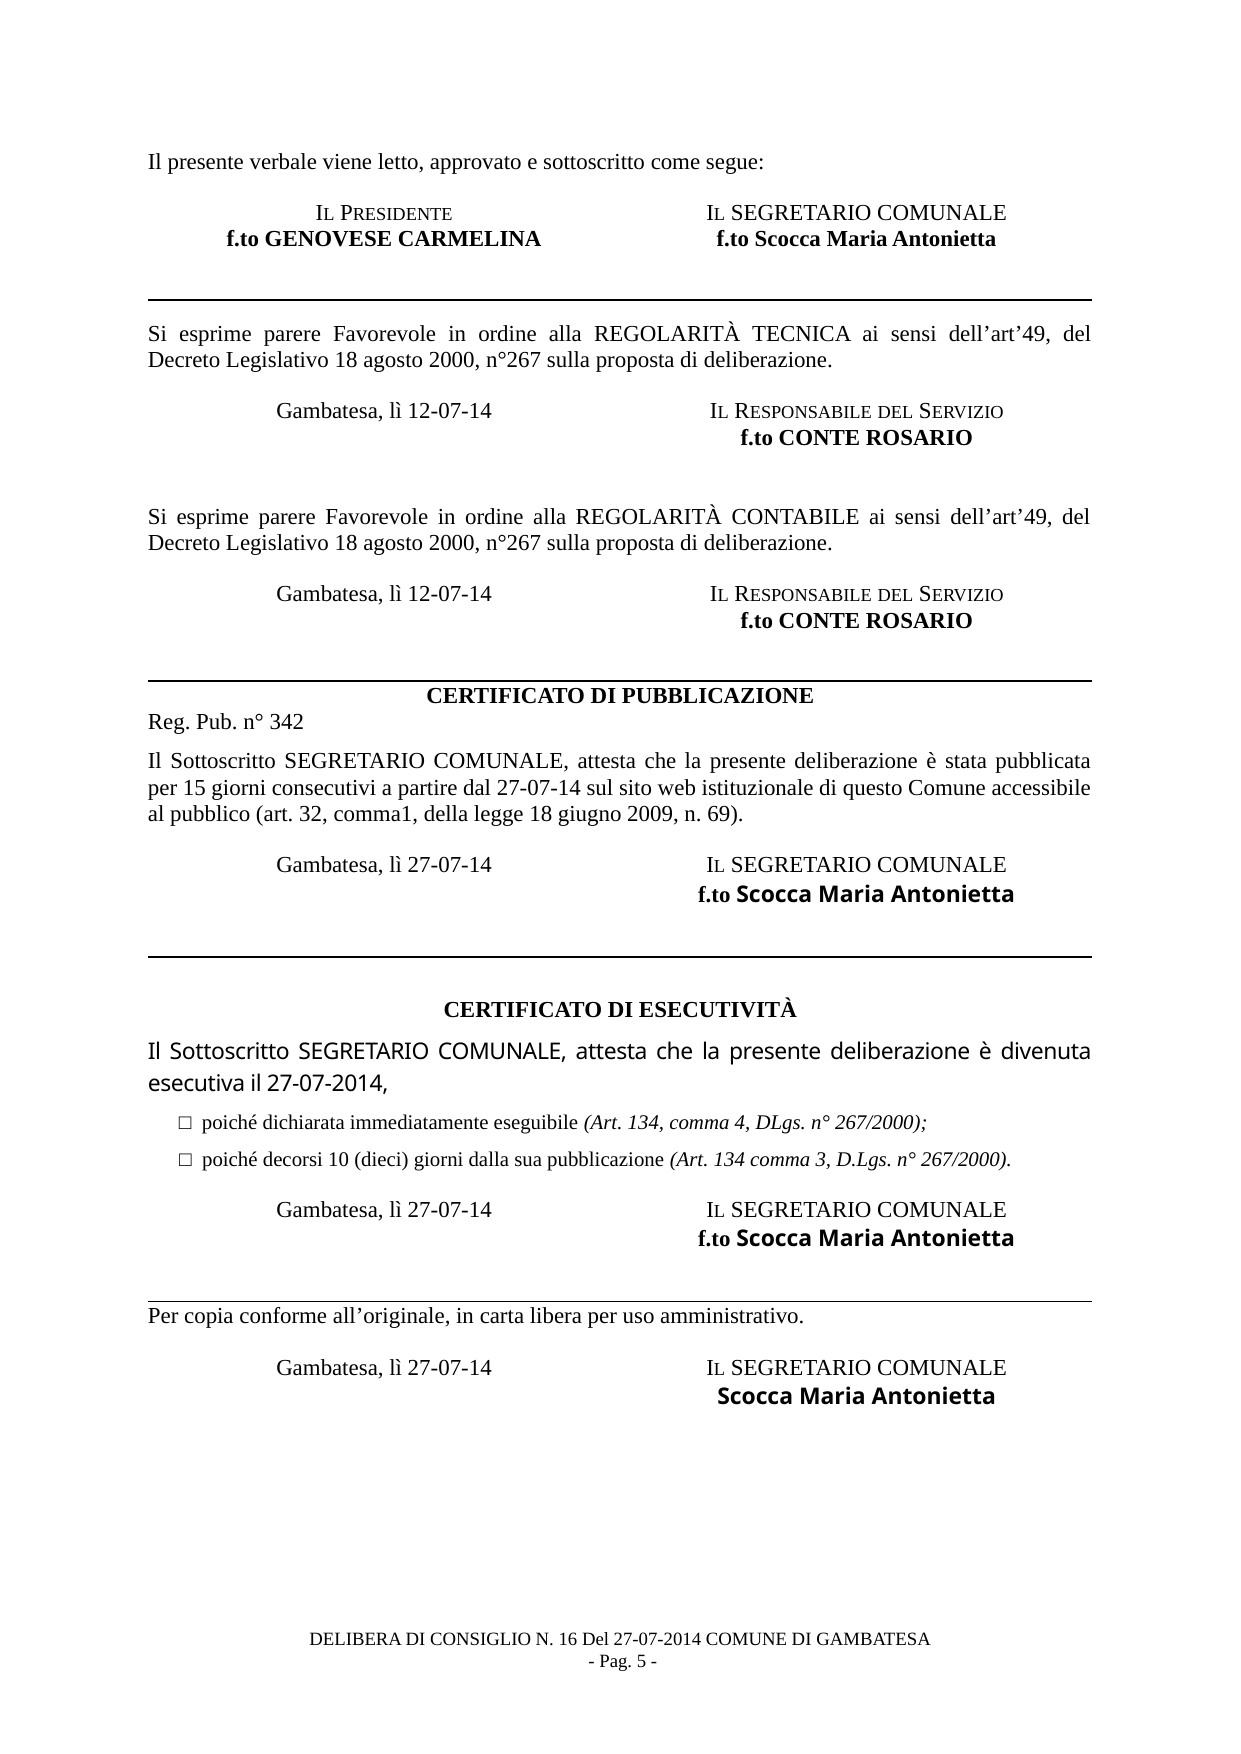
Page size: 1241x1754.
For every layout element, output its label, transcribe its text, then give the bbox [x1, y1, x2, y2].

text CERTIFICATO DI ESECUTIVITÀ [148, 996, 1092, 1023]
text f.to Scocca Maria Antonietta [148, 1222, 1092, 1253]
text Il Sottoscritto SEGRETARIO COMUNALE, attesta che la presente deliberazione è stata pubblicata per 15 giorni consecutivi a partire dal 27-07-14 sul sito web istituzionale di questo Comune accessibile al pubblico (art. 32, comma1, della legge 18 giugno 2009, n. 69). [148, 747, 1092, 826]
text Si esprime parere Favorevole in ordine alla REGOLARITÀ TECNICA ai sensi dell’art’49, del Decreto Legislativo 18 agosto 2000, n°267 sulla proposta di deliberazione. [148, 320, 1092, 372]
text Reg. Pub. n° 342 [148, 708, 1092, 735]
text □ poiché decorsi 10 (dieci) giorni dalla sua pubblicazione (Art. 134 comma 3, D.Lgs. n° 267/2000). [148, 1147, 1092, 1171]
text f.to CONTE ROSARIO [148, 424, 1092, 450]
text Gambatesa, lì 12-07-14 Il Responsabile del Servizio [148, 397, 1092, 424]
text Gambatesa, lì 12-07-14 Il Responsabile del Servizio [148, 581, 1092, 607]
text Il Presidente Il SEGRETARIO COMUNALE [148, 199, 1092, 225]
text Il Sottoscritto SEGRETARIO COMUNALE, attesta che la presente deliberazione è divenuta esecutiva il 27-07-2014, [148, 1035, 1092, 1098]
text ► □ poiché dichiarata immediatamente eseguibile (Art. 134, comma 4, DLgs. n° 267/2000); [148, 1110, 1092, 1134]
text Il presente verbale viene letto, approvato e sottoscritto come segue: [148, 148, 1092, 174]
text Scocca Maria Antonietta [148, 1380, 1092, 1411]
text Gambatesa, lì 27-07-14 Il SEGRETARIO COMUNALE [148, 851, 1092, 878]
text Si esprime parere Favorevole in ordine alla REGOLARITÀ CONTABILE ai sensi dell’art’49, del Decreto Legislativo 18 agosto 2000, n°267 sulla proposta di deliberazione. [148, 503, 1092, 556]
text Gambatesa, lì 27-07-14 Il SEGRETARIO COMUNALE [148, 1196, 1092, 1222]
text Gambatesa, lì 27-07-14 Il SEGRETARIO COMUNALE [148, 1354, 1092, 1380]
text CERTIFICATO DI PUBBLICAZIONE [148, 682, 1092, 708]
text f.to Scocca Maria Antonietta [148, 878, 1092, 909]
text f.to GENOVESE CARMELINA f.to Scocca Maria Antonietta [148, 225, 1092, 252]
text Per copia conforme all’originale, in carta libera per uso amministrativo. [148, 1302, 1092, 1329]
text f.to CONTE ROSARIO [148, 607, 1092, 633]
